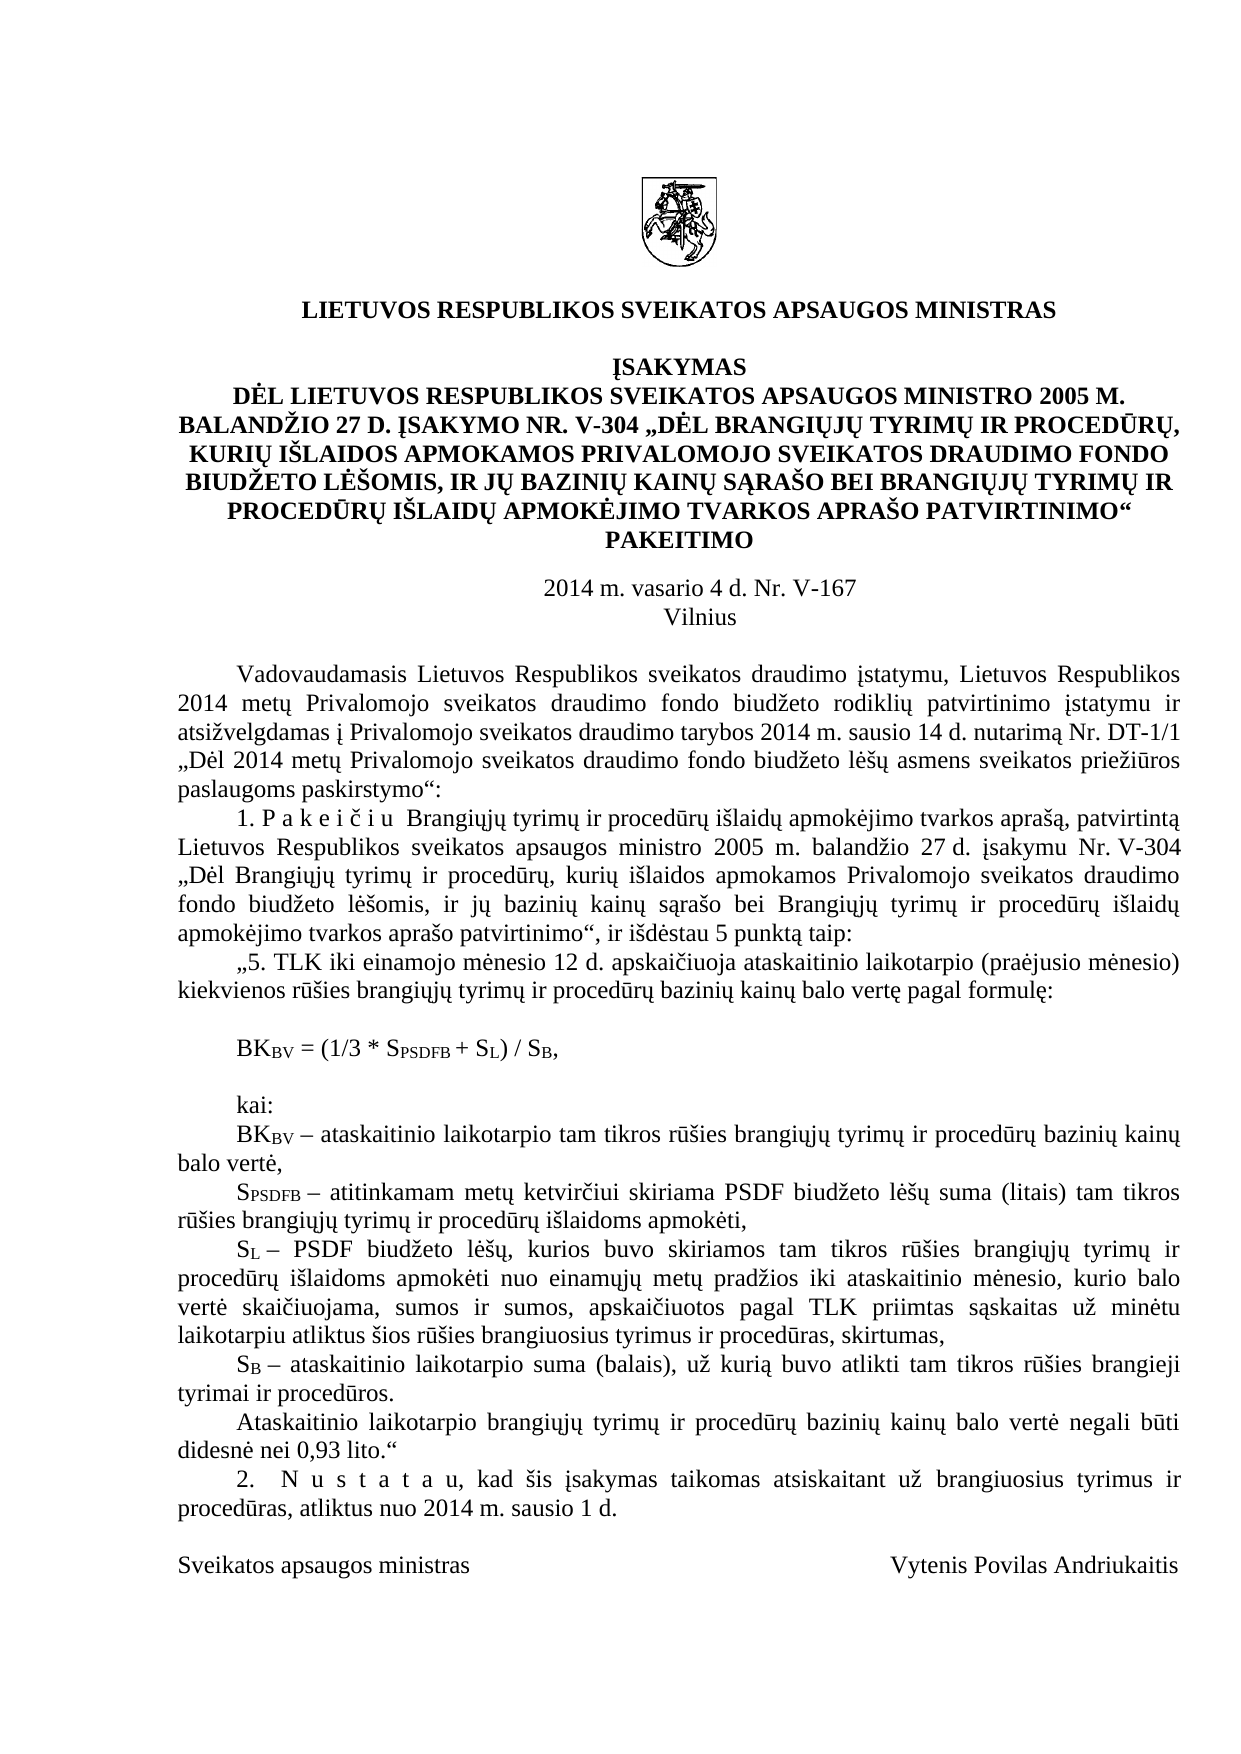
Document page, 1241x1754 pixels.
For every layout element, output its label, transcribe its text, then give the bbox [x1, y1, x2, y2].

text ĮSAKYMAS [177, 352, 1181, 381]
text BKBV = (1/3 * SPSDFB + SL) / SB, [177, 1033, 1181, 1062]
text 2014 m. vasario 4 d. Nr. V-167 [177, 573, 1223, 602]
text Vadovaudamasis Lietuvos Respublikos sveikatos draudimo įstatymu, Lietuvos Respublikos 2014 metų Privalomojo sveikatos draudimo fondo biudžeto rodiklių patvirtinimo įstatymu ir atsižvelgdamas į Privalomojo sveikatos draudimo tarybos 2014 m. sausio 14 d. nutarimą Nr. DT-1/1 „Dėl 2014 metų Privalomojo sveikatos draudimo fondo biudžeto lėšų asmens sveikatos priežiūros paslaugoms paskirstymo“: [177, 659, 1181, 803]
text LIETUVOS RESPUBLIKOS SVEIKATOS APSAUGOS MINISTRAS [177, 295, 1181, 324]
text DĖL LIETUVOS RESPUBLIKOS SVEIKATOS APSAUGOS MINISTRO 2005 M. BALANDŽIO 27 D. ĮSAKYMO NR. V-304 „DĖL BRANGIŲJŲ TYRIMŲ IR PROCEDŪRŲ, KURIŲ IŠLAIDOS APMOKAMOS PRIVALOMOJO SVEIKATOS DRAUDIMO FONDO BIUDŽETO LĖŠOMIS, IR JŲ BAZINIŲ KAINŲ SĄRAŠO BEI BRANGIŲJŲ TYRIMŲ IR PROCEDŪRŲ IŠLAIDŲ APMOKĖJIMO TVARKOS APRAŠO PATVIRTINIMO“ PAKEITIMO [177, 381, 1181, 554]
text SPSDFB – atitinkamam metų ketvirčiui skiriama PSDF biudžeto lėšų suma (litais) tam tikros rūšies brangiųjų tyrimų ir procedūrų išlaidoms apmokėti, [177, 1177, 1181, 1234]
text 1. P a k e i č i u Brangiųjų tyrimų ir procedūrų išlaidų apmokėjimo tvarkos aprašą, patvirtintą Lietuvos Respublikos sveikatos apsaugos ministro 2005 m. balandžio 27 d. įsakymu Nr. V-304 „Dėl Brangiųjų tyrimų ir procedūrų, kurių išlaidos apmokamos Privalomojo sveikatos draudimo fondo biudžeto lėšomis, ir jų bazinių kainų sąrašo bei Brangiųjų tyrimų ir procedūrų išlaidų apmokėjimo tvarkos aprašo patvirtinimo“, ir išdėstau 5 punktą taip: [177, 803, 1181, 947]
text SL – PSDF biudžeto lėšų, kurios buvo skiriamos tam tikros rūšies brangiųjų tyrimų ir procedūrų išlaidoms apmokėti nuo einamųjų metų pradžios iki ataskaitinio mėnesio, kurio balo vertė skaičiuojama, sumos ir sumos, apskaičiuotos pagal TLK priimtas sąskaitas už minėtu laikotarpiu atliktus šios rūšies brangiuosius tyrimus ir procedūras, skirtumas, [177, 1234, 1181, 1349]
text 2. N u s t a t a u, kad šis įsakymas taikomas atsiskaitant už brangiuosius tyrimus ir procedūras, atliktus nuo 2014 m. sausio 1 d. [177, 1464, 1181, 1522]
text SB – ataskaitinio laikotarpio suma (balais), už kurią buvo atlikti tam tikros rūšies brangieji tyrimai ir procedūros. [177, 1349, 1181, 1407]
text Ataskaitinio laikotarpio brangiųjų tyrimų ir procedūrų bazinių kainų balo vertė negali būti didesnė nei 0,93 lito.“ [177, 1407, 1181, 1464]
text kai: [177, 1090, 1181, 1119]
text Sveikatos apsaugos ministras Vytenis Povilas Andriukaitis [177, 1550, 1181, 1579]
text „5. TLK iki einamojo mėnesio 12 d. apskaičiuoja ataskaitinio laikotarpio (praėjusio mėnesio) kiekvienos rūšies brangiųjų tyrimų ir procedūrų bazinių kainų balo vertę pagal formulę: [177, 947, 1181, 1004]
text BKBV – ataskaitinio laikotarpio tam tikros rūšies brangiųjų tyrimų ir procedūrų bazinių kainų balo vertė, [177, 1119, 1181, 1177]
text Vilnius [177, 602, 1223, 630]
